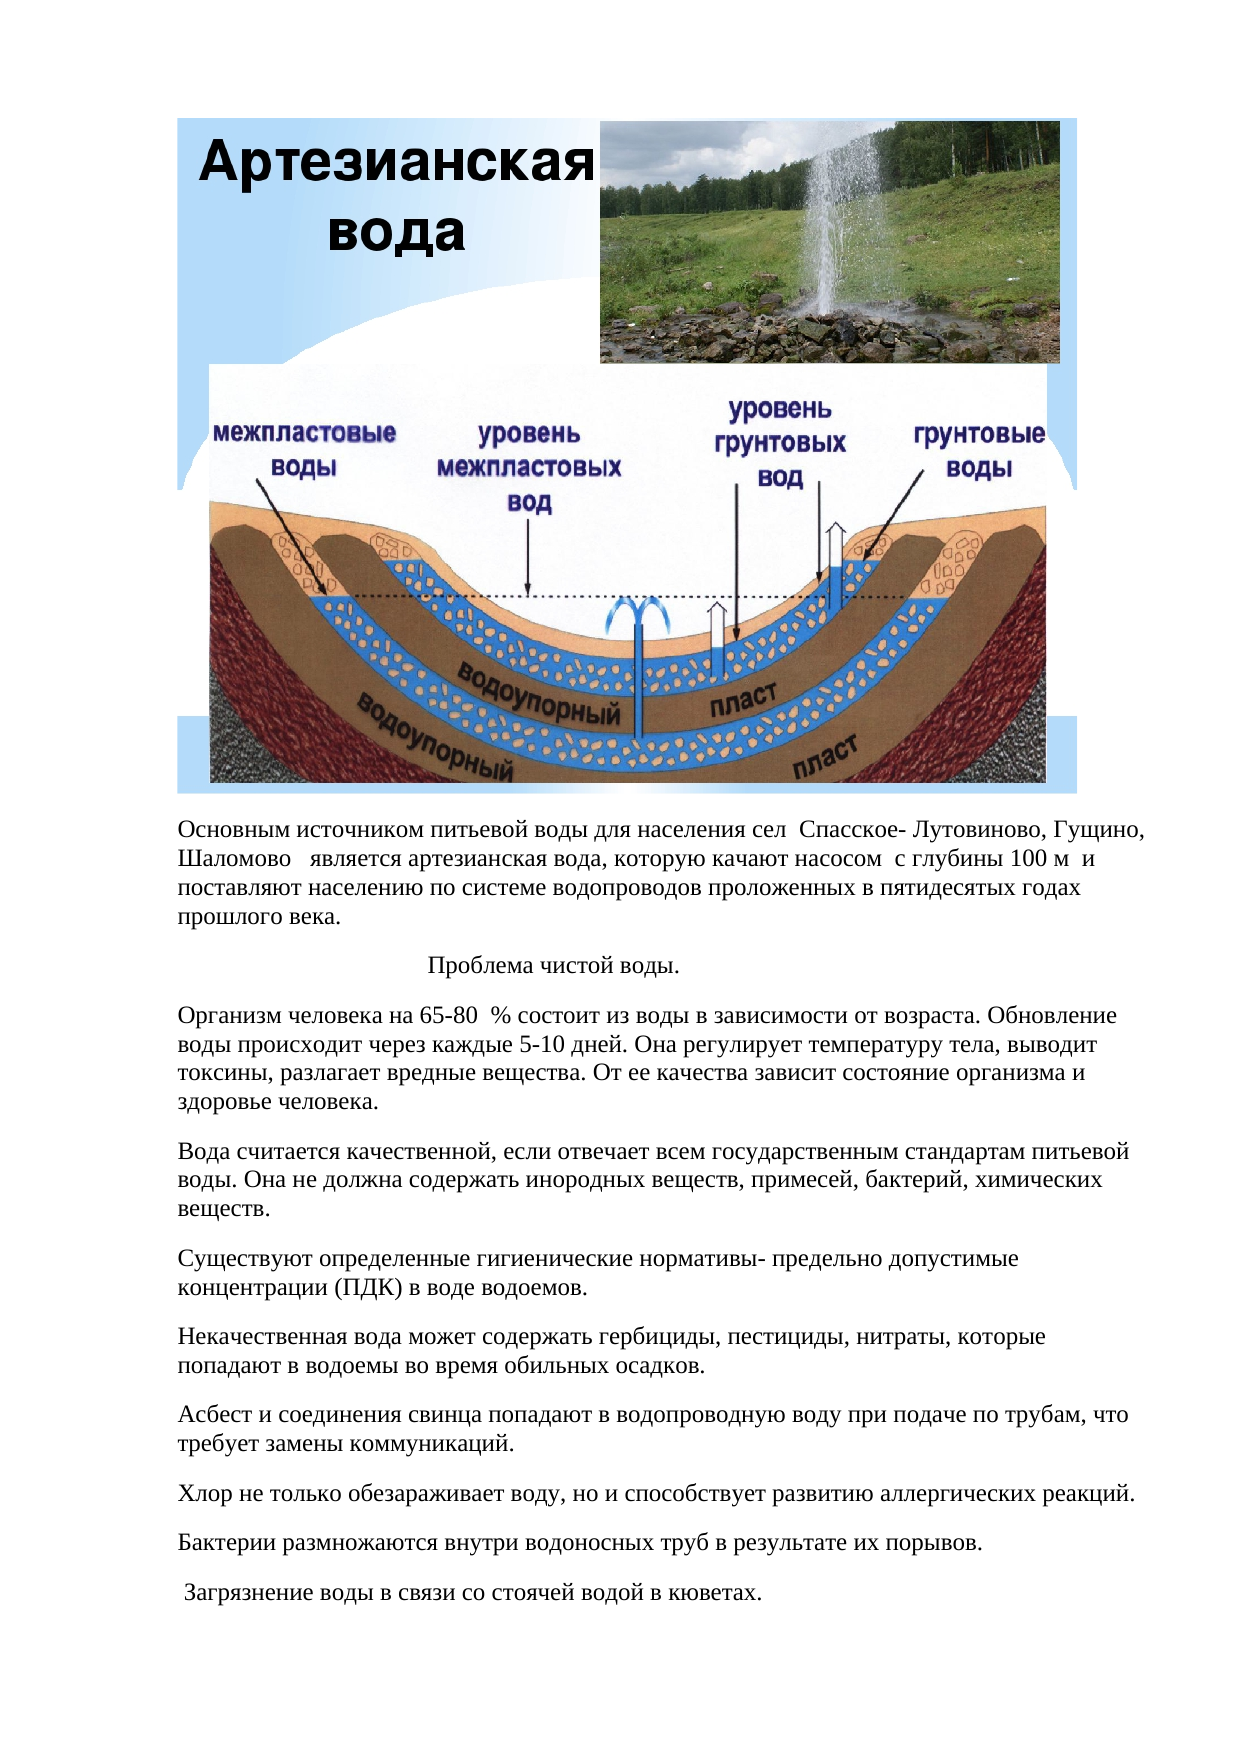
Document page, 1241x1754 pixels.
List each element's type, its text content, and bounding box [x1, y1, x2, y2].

text Загрязнение воды в связи со стоячей водой в кюветах. [177, 1577, 1152, 1606]
text Проблема чистой воды. [177, 950, 1152, 979]
text Вода считается качественной, если отвечает всем государственным стандартам питьевой воды. Она не должна содержать инородных веществ, примесей, бактерий, химических веществ. [177, 1136, 1152, 1222]
text Бактерии размножаются внутри водоносных труб в результате их порывов. [177, 1527, 1152, 1556]
text Существуют определенные гигиенические нормативы- предельно допустимые концентрации (ПДК) в воде водоемов. [177, 1243, 1152, 1300]
text Некачественная вода может содержать гербициды, пестициды, нитраты, которые попадают в водоемы во время обильных осадков. [177, 1321, 1152, 1379]
text Асбест и соединения свинца попадают в водопроводную воду при подаче по трубам, что требует замены коммуникаций. [177, 1399, 1152, 1457]
text Организм человека на 65-80 % состоит из воды в зависимости от возраста. Обновление воды происходит через каждые 5-10 дней. Она регулирует температуру тела, выводит токсины, разлагает вредные вещества. От ее качества зависит состояние организма и здоровье человека. [177, 1000, 1152, 1115]
text Хлор не только обезараживает воду, но и способствует развитию аллергических реакций. [177, 1478, 1152, 1507]
text Основным источником питьевой воды для населения сел Спасское- Лутовиново, Гущино, Шаломово является артезианская вода, которую качают насосом с глубины 100 м и поставляют населению по системе водопроводов проложенных в пятидесятых годах прошлого века. [177, 814, 1152, 929]
picture [177, 118, 1078, 794]
